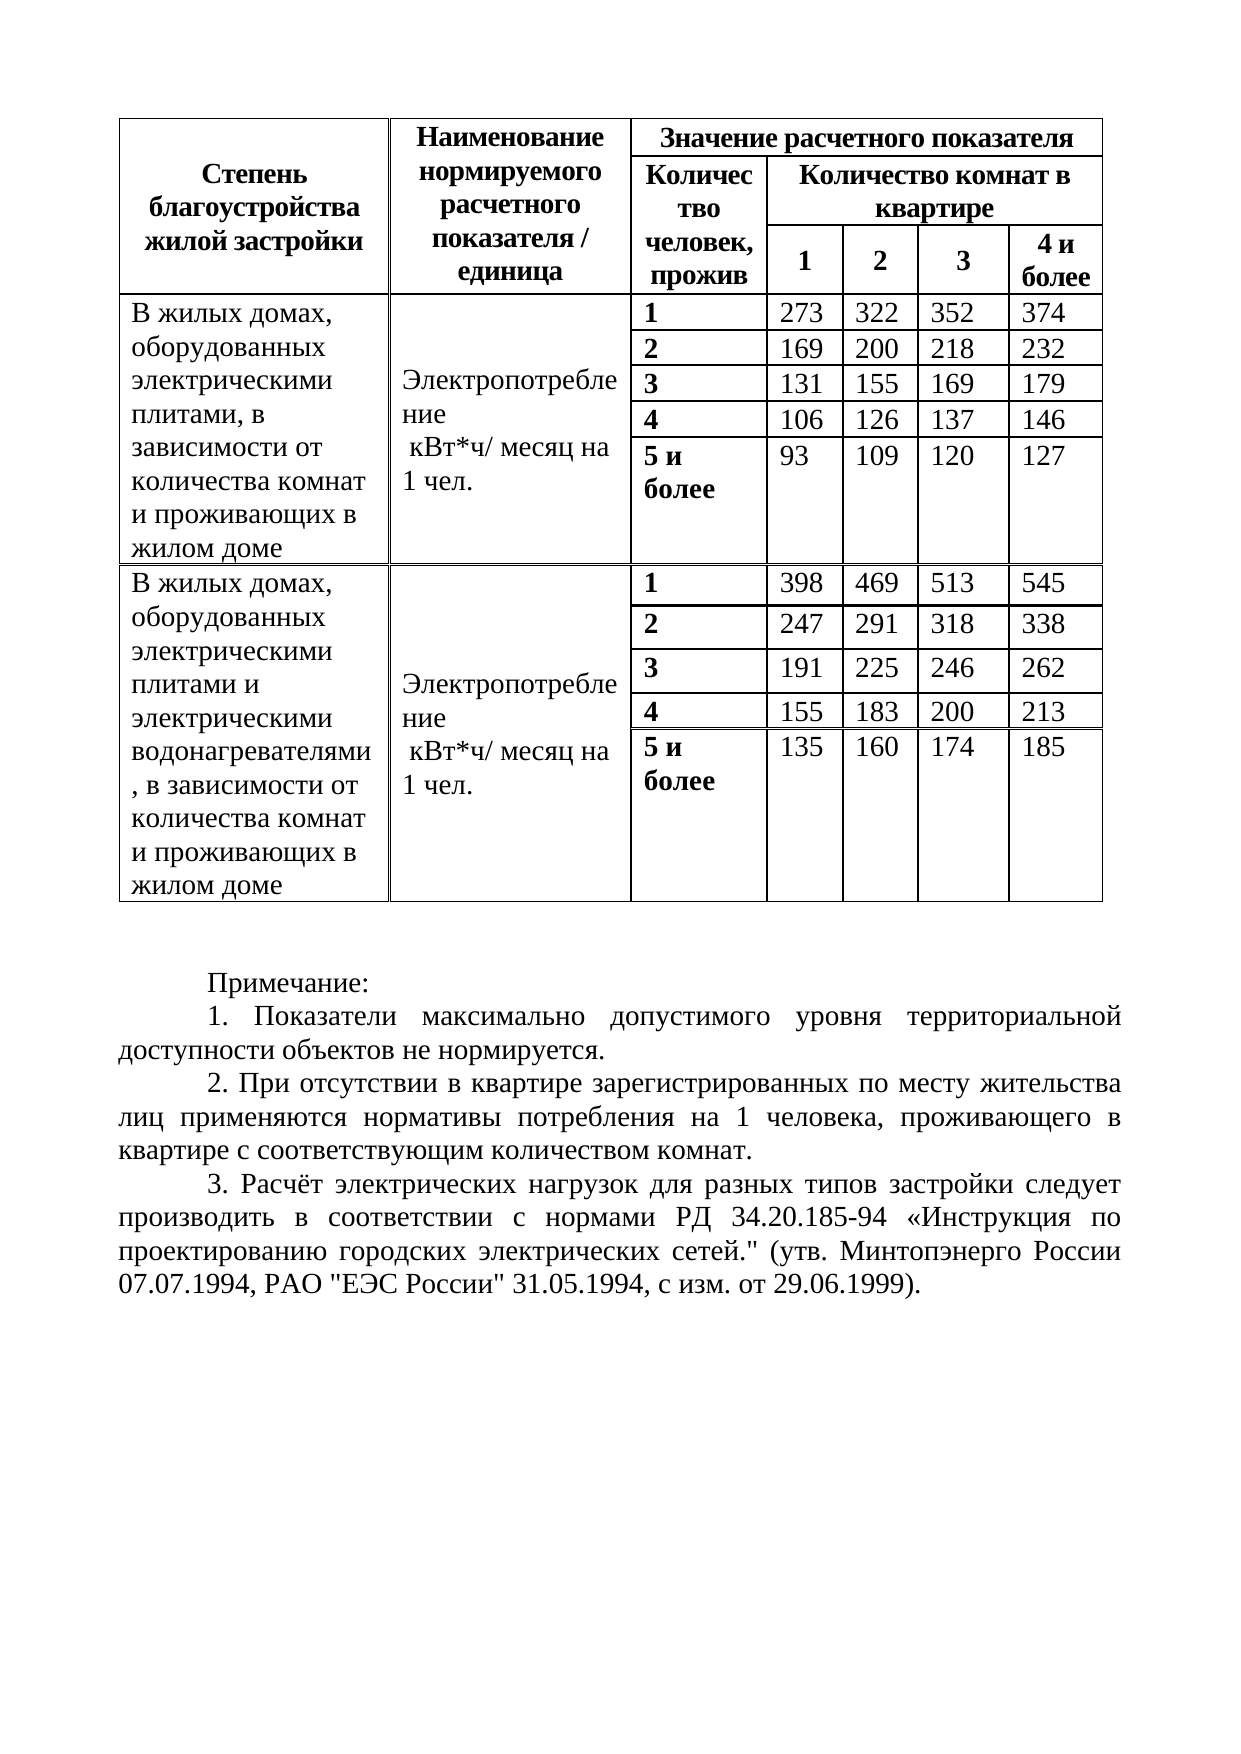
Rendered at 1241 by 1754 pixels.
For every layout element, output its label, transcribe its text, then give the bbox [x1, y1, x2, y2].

table_cell 126 [844, 402, 917, 436]
table_cell Электропотребление кВт*ч/ месяц на 1 чел. [391, 566, 630, 901]
table_cell 469 [844, 566, 917, 604]
table_cell 513 [919, 566, 1008, 604]
table_cell Электропотребление кВт*ч/ месяц на 1 чел. [391, 295, 630, 563]
table_cell 174 [919, 730, 1008, 901]
table_cell Количество человек, проживающих в одной квартире [632, 157, 766, 293]
table_cell 273 [768, 295, 842, 329]
table_cell 3 [919, 226, 1008, 293]
table_cell 545 [1010, 566, 1102, 604]
table_cell 5 и более [632, 438, 766, 563]
table_cell 338 [1010, 607, 1102, 648]
text 1. Показатели максимально допустимого уровня территориальной доступности объектов не нормируется. [118, 998, 1122, 1065]
table_cell 232 [1010, 331, 1102, 364]
table_cell 322 [844, 295, 917, 329]
table_cell 247 [768, 607, 842, 648]
table_header Значение расчетного показателя [632, 119, 1102, 155]
table_cell 225 [844, 650, 917, 692]
table_cell Количество комнат в квартире [768, 157, 1102, 224]
text 3. Расчёт электрических нагрузок для разных типов застройки следует производить в соответствии с нормами РД 34.20.185-94 «Инструкция по проектированию городских электрических сетей." (утв. Минтопэнерго России 07.07.1994, РАО "ЕЭС России" 31.05.1994, с изм. от 29.06.1999). [118, 1166, 1122, 1300]
table_header Степень благоустройства жилой застройки [120, 119, 388, 293]
text 2. При отсутствии в квартире зарегистрированных по месту жительства лиц применяются нормативы потребления на 1 человека, проживающего в квартире с соответствующим количеством комнат. [118, 1065, 1122, 1166]
table_cell 3 [632, 366, 766, 400]
table_cell 4 и более [1010, 226, 1102, 293]
table_cell 318 [919, 607, 1008, 648]
table_cell 179 [1010, 366, 1102, 400]
table_cell 291 [844, 607, 917, 648]
table_cell 2 [632, 607, 766, 648]
table_cell 246 [919, 650, 1008, 692]
table_cell 3 [632, 650, 766, 692]
table_cell 1 [768, 226, 842, 293]
table_cell 155 [844, 366, 917, 400]
table_cell 4 [632, 402, 766, 436]
table_cell 262 [1010, 650, 1102, 692]
table_cell 109 [844, 438, 917, 563]
table_cell 374 [1010, 295, 1102, 329]
table_cell 155 [768, 694, 842, 727]
table_cell 127 [1010, 438, 1102, 563]
table_cell 135 [768, 730, 842, 901]
table_cell 213 [1010, 694, 1102, 727]
table_cell 160 [844, 730, 917, 901]
table_cell 218 [919, 331, 1008, 364]
table_cell В жилых домах, оборудованных электрическими плитами и электрическими водонагревателями, в зависимости от количества комнат и проживающих в жилом доме [120, 566, 388, 901]
table_cell 2 [632, 331, 766, 364]
table_cell 200 [919, 694, 1008, 727]
table_cell 169 [768, 331, 842, 364]
table_cell 120 [919, 438, 1008, 563]
table_cell 131 [768, 366, 842, 400]
table_cell 352 [919, 295, 1008, 329]
table_header Наименование нормируемого расчетного показателя / единица измерения [391, 119, 630, 293]
table_cell 4 [632, 694, 766, 727]
table_cell В жилых домах, оборудованных электрическими плитами, в зависимости от количества комнат и проживающих в жилом доме [120, 295, 388, 563]
table_cell 106 [768, 402, 842, 436]
table_cell 200 [844, 331, 917, 364]
text Примечание: [118, 965, 1122, 998]
table_cell 183 [844, 694, 917, 727]
table_cell 2 [844, 226, 917, 293]
table_cell 93 [768, 438, 842, 563]
table_cell 1 [632, 566, 766, 604]
table_cell 398 [768, 566, 842, 604]
table_cell 169 [919, 366, 1008, 400]
table_cell 185 [1010, 730, 1102, 901]
table_cell 137 [919, 402, 1008, 436]
table_cell 5 и более [632, 730, 766, 901]
table_cell 1 [632, 295, 766, 329]
table_cell 191 [768, 650, 842, 692]
table_cell 146 [1010, 402, 1102, 436]
